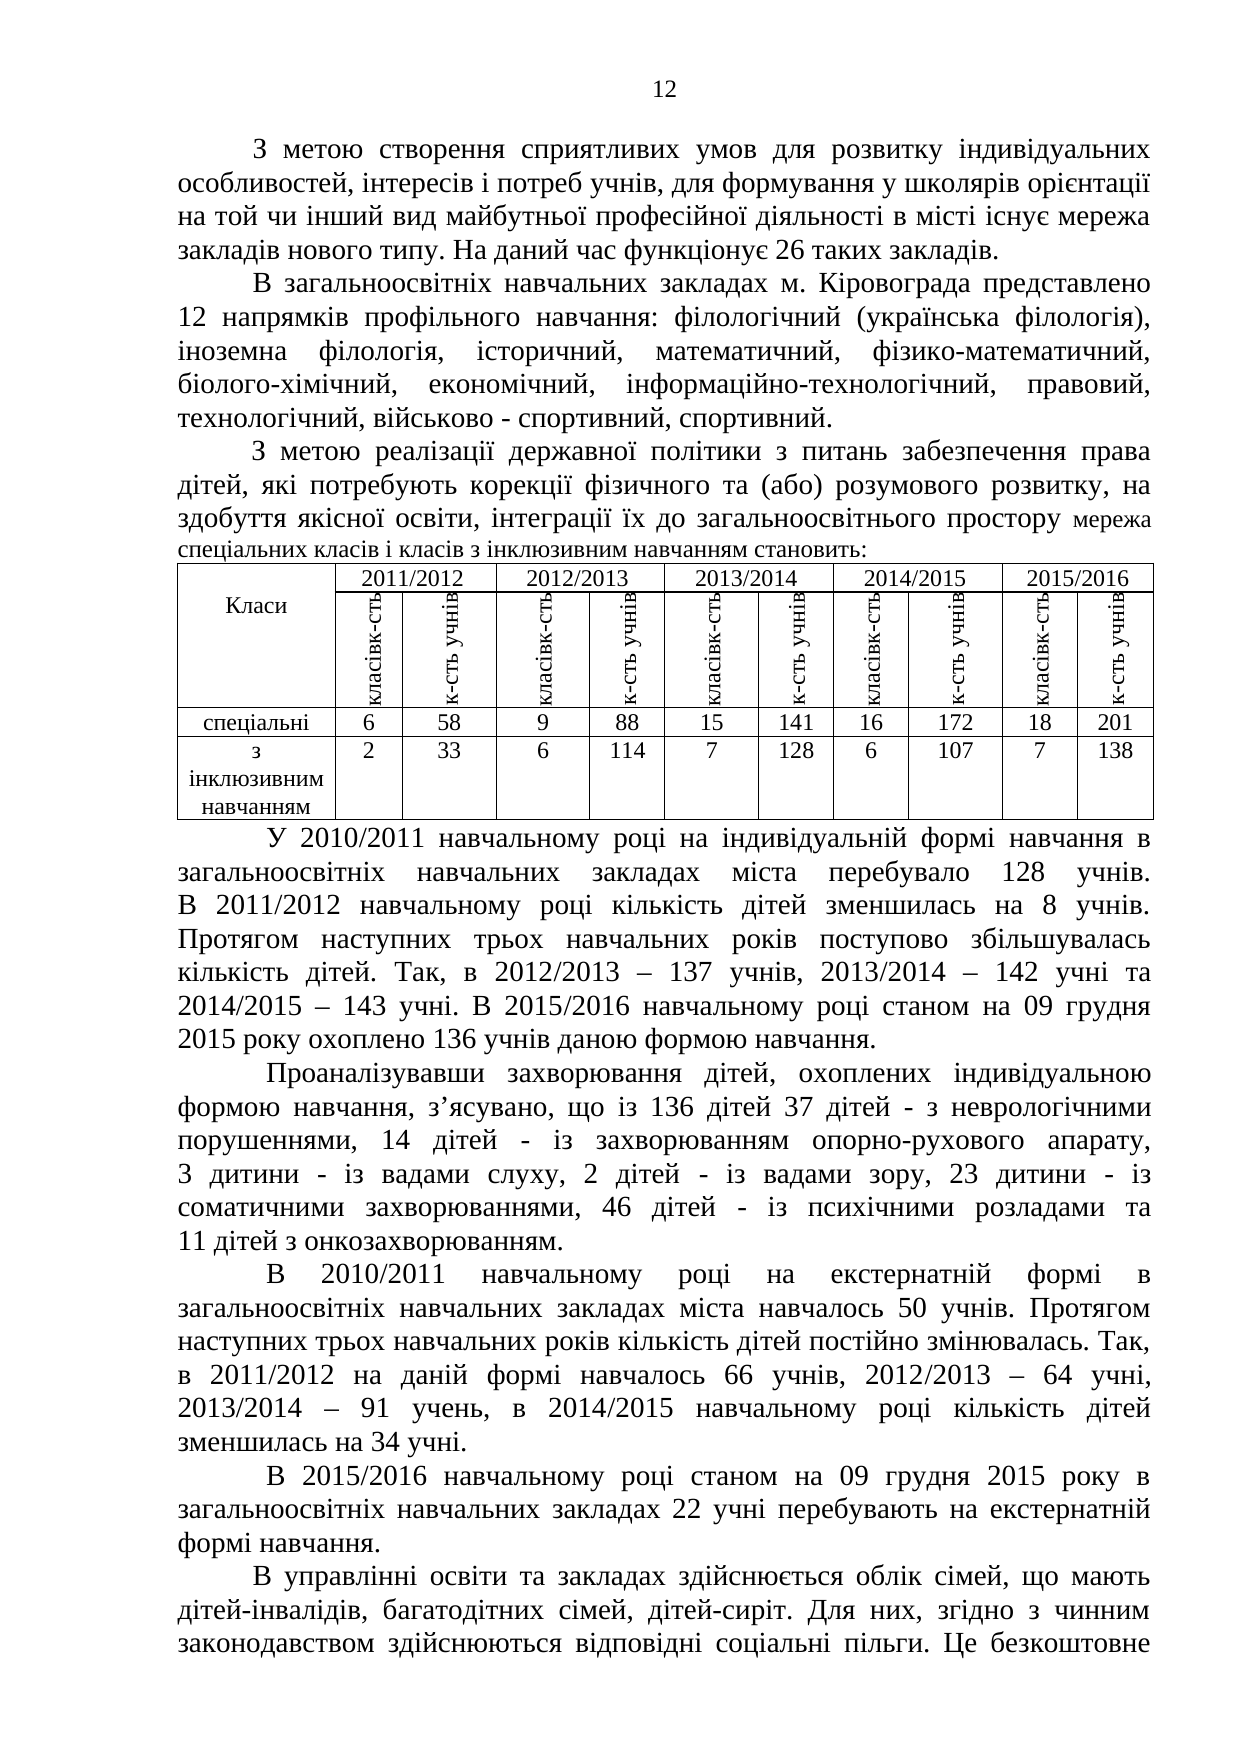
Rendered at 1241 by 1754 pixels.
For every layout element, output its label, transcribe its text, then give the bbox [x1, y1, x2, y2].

table_cell 138 [1078, 737, 1153, 819]
table_cell 114 [590, 737, 664, 819]
text В 2010/2011 навчальному році на екстернатній формі в загальноосвітніх навчальних закладах міста навчалось 50 учнів. Протягом наступних трьох навчальних років кількість дітей постійно змінювалась. Так, в 2011/2012 на даній формі навчалось 66 учнів, 2012/2013 – 64 учні, 2013/2014 – 91 учень, в 2014/2015 навчальному році кількість дітей зменшилась на 34 учні. [177, 1256, 1152, 1458]
text В 2015/2016 навчальному році станом на 09 грудня 2015 року в загальноосвітніх навчальних закладах 22 учні перебувають на екстернатній формі навчання. [177, 1458, 1152, 1558]
table_cell 88 [590, 708, 664, 736]
table_cell з інклюзивним навчанням [178, 737, 335, 819]
table_cell 7 [665, 737, 758, 819]
table_cell 6 [834, 737, 908, 819]
table_cell 18 [1003, 708, 1077, 736]
table_header 2013/2014 [665, 564, 833, 591]
text У 2010/2011 навчальному році на індивідуальній формі навчання в загальноосвітніх навчальних закладах міста перебувало 128 учнів. В 2011/2012 навчальному році кількість дітей зменшилась на 8 учнів. Протягом наступних трьох навчальних років поступово збільшувалась кількість дітей. Так, в 2012/2013 – 137 учнів, 2013/2014 – 142 учні та 2014/2015 – 143 учні. В 2015/2016 навчальному році станом на 09 грудня 2015 року охоплено 136 учнів даною формою навчання. [177, 820, 1152, 1055]
table_cell к-сть учнів [590, 593, 664, 707]
table_cell 201 [1078, 708, 1153, 736]
table_cell спеціальні [178, 708, 335, 736]
table_cell к-сть класів [1003, 593, 1077, 707]
table_cell к-сть учнів [759, 593, 833, 707]
table_cell 107 [909, 737, 1002, 819]
table_header 2011/2012 [336, 564, 496, 591]
table_header 2012/2013 [497, 564, 664, 591]
table_cell 172 [909, 708, 1002, 736]
table_cell 141 [759, 708, 833, 736]
table_cell 2 [336, 737, 402, 819]
table_cell 16 [834, 708, 908, 736]
table_cell к-сть учнів [403, 593, 496, 707]
table_cell 9 [497, 708, 589, 736]
table_cell 7 [1003, 737, 1077, 819]
table_cell к-сть учнів [1078, 593, 1153, 707]
table_cell к-сть учнів [909, 593, 1002, 707]
table_cell 6 [336, 708, 402, 736]
table_cell к-сть класів [834, 593, 908, 707]
table_cell 6 [497, 737, 589, 819]
table_header 2015/2016 [1003, 564, 1153, 591]
text Проаналізувавши захворювання дітей, охоплених індивідуальною формою навчання, з’ясувано, що із 136 дітей 37 дітей - з неврологічними порушеннями, 14 дітей - із захворюванням опорно-рухового апарату, 3 дитини - із вадами слуху, 2 дітей - із вадами зору, 23 дитини - із соматичними захворюваннями, 46 дітей - із психічними розладами та 11 дітей з онкозахворюванням. [177, 1055, 1152, 1256]
table_cell 33 [403, 737, 496, 819]
table_header Класи [178, 564, 335, 707]
table_cell 15 [665, 708, 758, 736]
text З метою створення сприятливих умов для розвитку індивідуальних особливостей, інтересів і потреб учнів, для формування у школярів орієнтації на той чи інший вид майбутньої професійної діяльності в місті існує мережа закладів нового типу. На даний час функціонує 26 таких закладів. [177, 103, 1152, 266]
text В загальноосвітніх навчальних закладах м. Кіровограда представлено 12 напрямків профільного навчання: філологічний (українська філологія), іноземна філологія, історичний, математичний, фізико-математичний, біолого-хімічний, економічний, інформаційно-технологічний, правовий, технологічний, військово - спортивний, спортивний. [177, 266, 1152, 433]
table_cell 128 [759, 737, 833, 819]
text В управлінні освіти та закладах здійснюється облік сімей, що мають дітей-інвалідів, багатодітних сімей, дітей-сиріт. Для них, згідно з чинним законодавством здійснюються відповідні соціальні пільги. Це безкоштовне [177, 1558, 1152, 1659]
table_cell к-сть класів [497, 593, 589, 707]
text З метою реалізації державної політики з питань забезпечення права дітей, які потребують корекції фізичного та (або) розумового розвитку, на здобуття якісної освіти, інтеграції їх до загальноосвітнього простору мережа спеціальних класів і класів з інклюзивним навчанням становить: [177, 433, 1152, 563]
table_cell к-сть класів [665, 593, 758, 707]
table_cell 58 [403, 708, 496, 736]
table_cell к-сть класів [336, 593, 402, 707]
table_header 2014/2015 [834, 564, 1002, 591]
